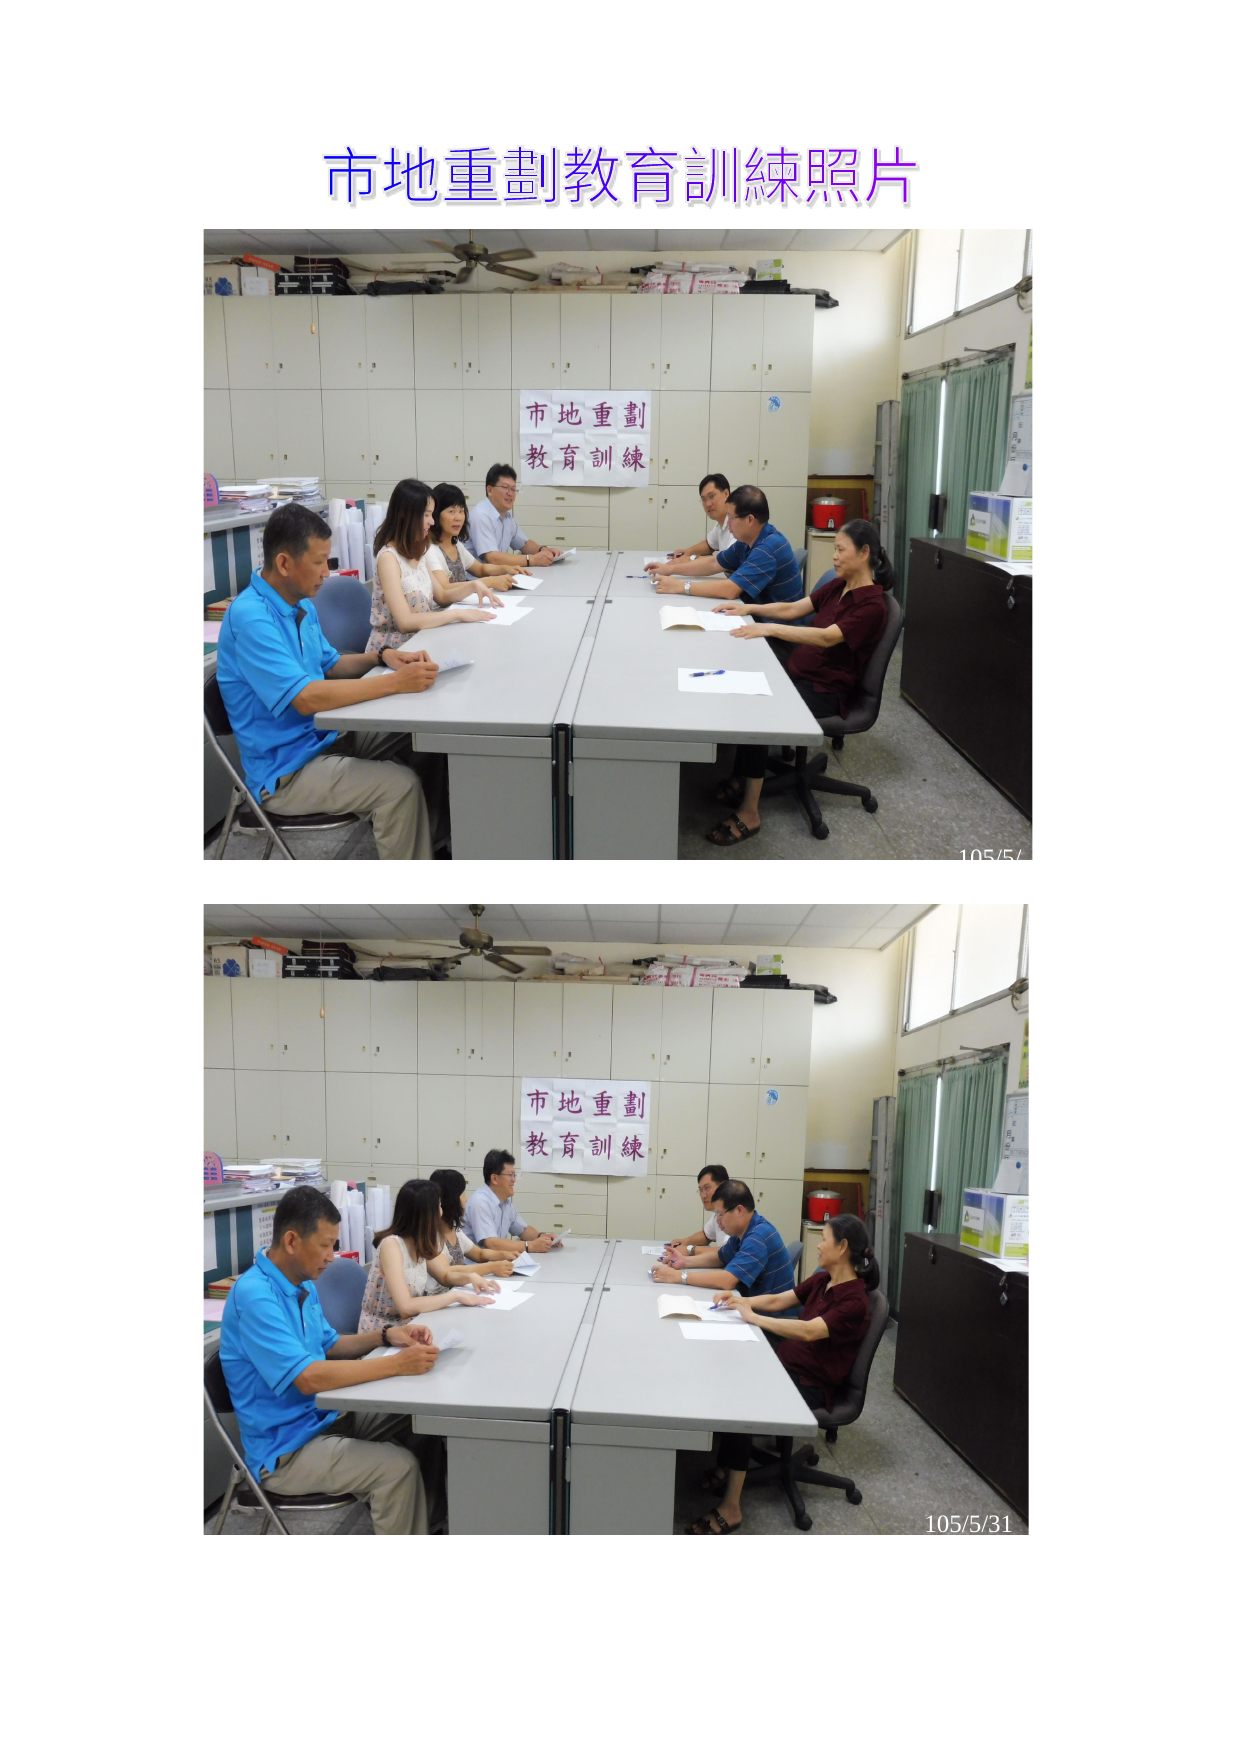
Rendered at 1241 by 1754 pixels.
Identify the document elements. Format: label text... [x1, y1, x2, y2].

picture [203, 904, 1029, 1535]
text 105/5/31 [957, 844, 1023, 864]
picture [203, 229, 1033, 860]
text 105/5/31 [924, 1510, 1022, 1538]
